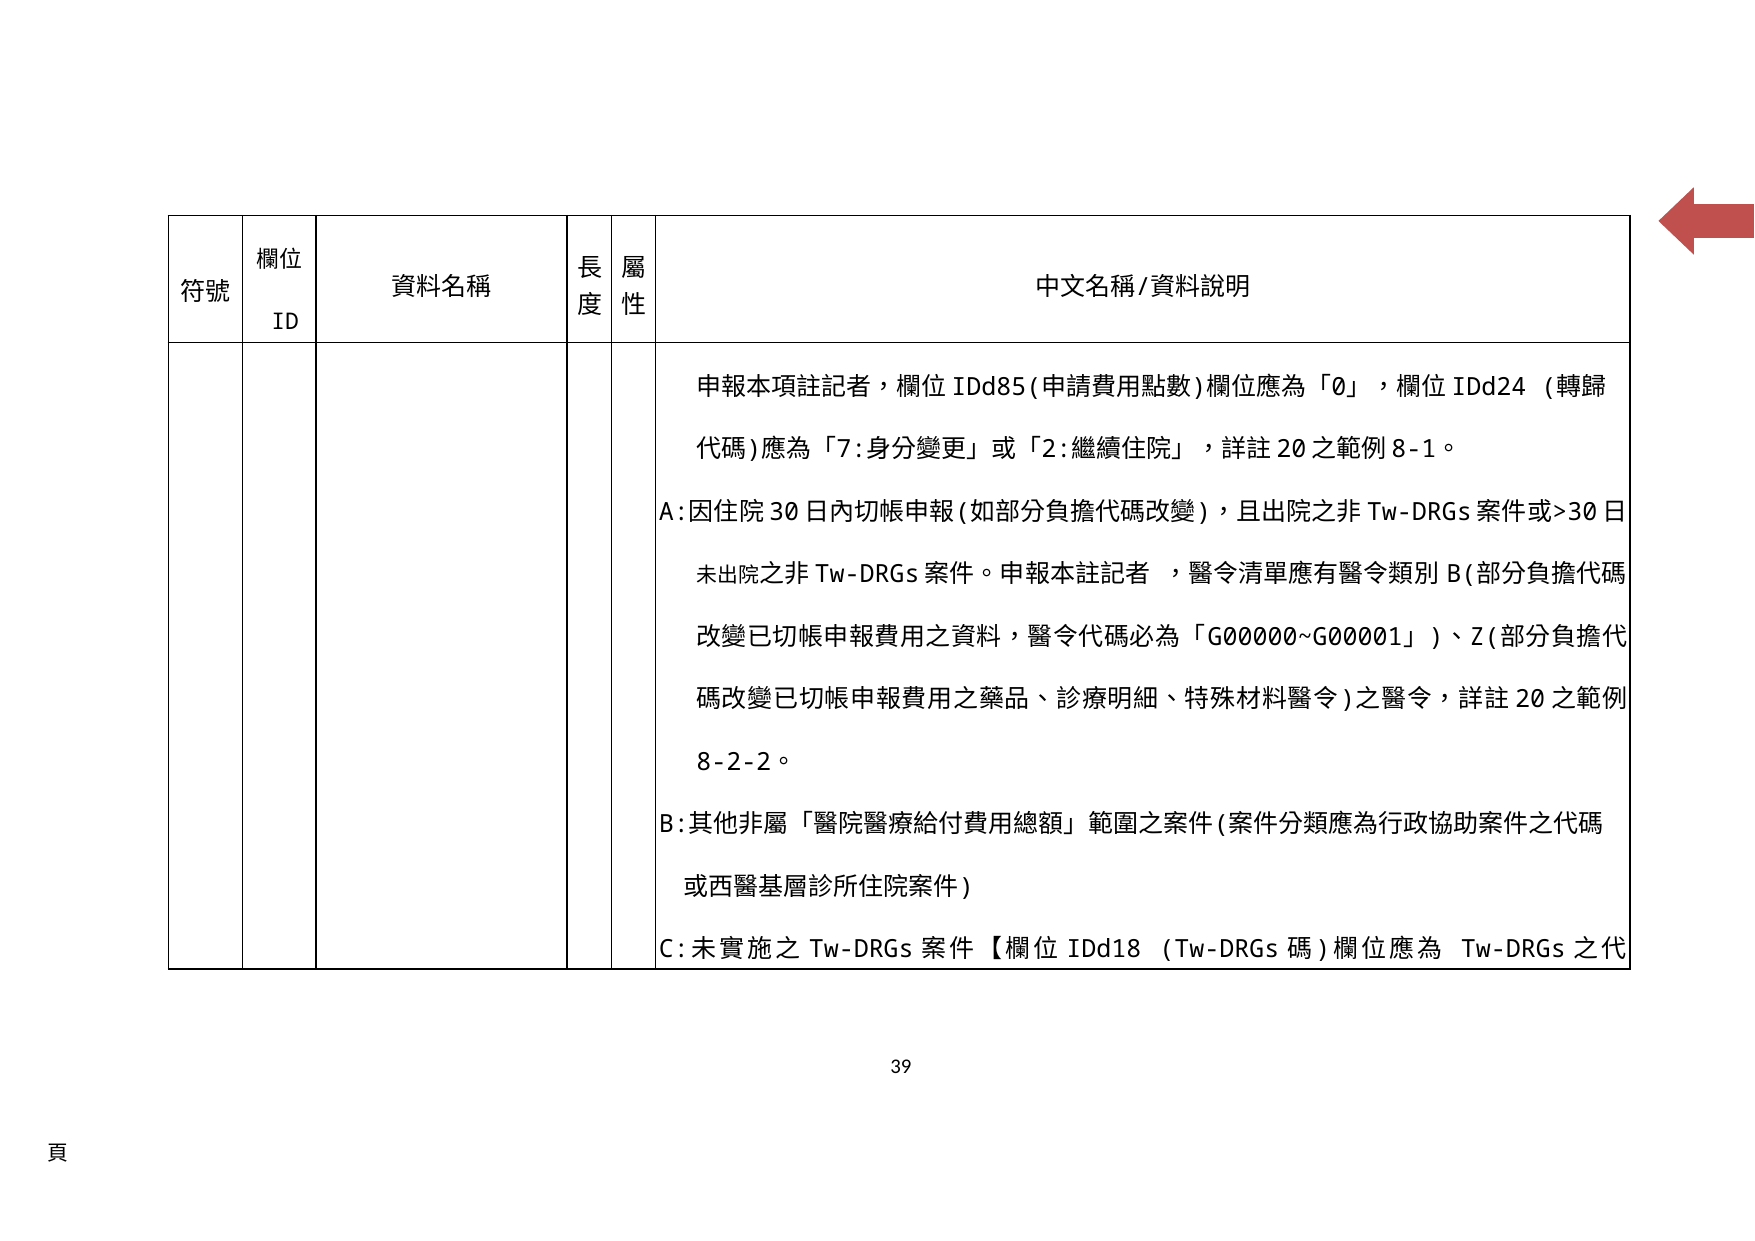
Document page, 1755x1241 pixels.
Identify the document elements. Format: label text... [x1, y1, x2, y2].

table_cell [243, 343, 315, 968]
table_cell [612, 343, 655, 968]
table_cell [317, 343, 566, 968]
table_header 中文名稱/資料說明 [656, 216, 1629, 341]
table_header 欄位 ID [243, 216, 315, 341]
table_header 資料名稱 [317, 216, 566, 341]
table_cell [169, 343, 242, 968]
table_cell [568, 343, 611, 968]
table_header 屬性 [612, 216, 655, 341]
table_cell 申報本項註記者，欄位IDd85(申請費用點數)欄位應為「0」，欄位IDd24 (轉歸代碼)應為「7:身分變更」或「2:繼續住院」，詳註20之範例8-1。 A:因住院30日內切帳申報(如部分負擔代碼改變)，且出院之非Tw-DRGs案件或>30日未出院之非Tw-DRGs案件。申報本註記者 ，醫令清單應有醫令類別B(部分負擔代碼改變已切帳申報費用之資料，醫令代碼必為「G00000~G00001」)、Z(部分負擔代碼改變已切帳申報費用之藥品、診療明細、特殊材料醫令)之醫令，詳註20之範例8-2-2。 B:其他非屬「醫院醫療給付費用總額」範圍之案件(案件分類應為行政協助案件之代碼或西醫基層診所住院案件) C:未實施之Tw-DRGs案件【欄位IDd18 (Tw-DRGs碼)欄位應為 Tw-DRGs之代 [656, 343, 1629, 968]
table_header 符號 [169, 216, 242, 341]
table_header 長度 [568, 216, 611, 341]
